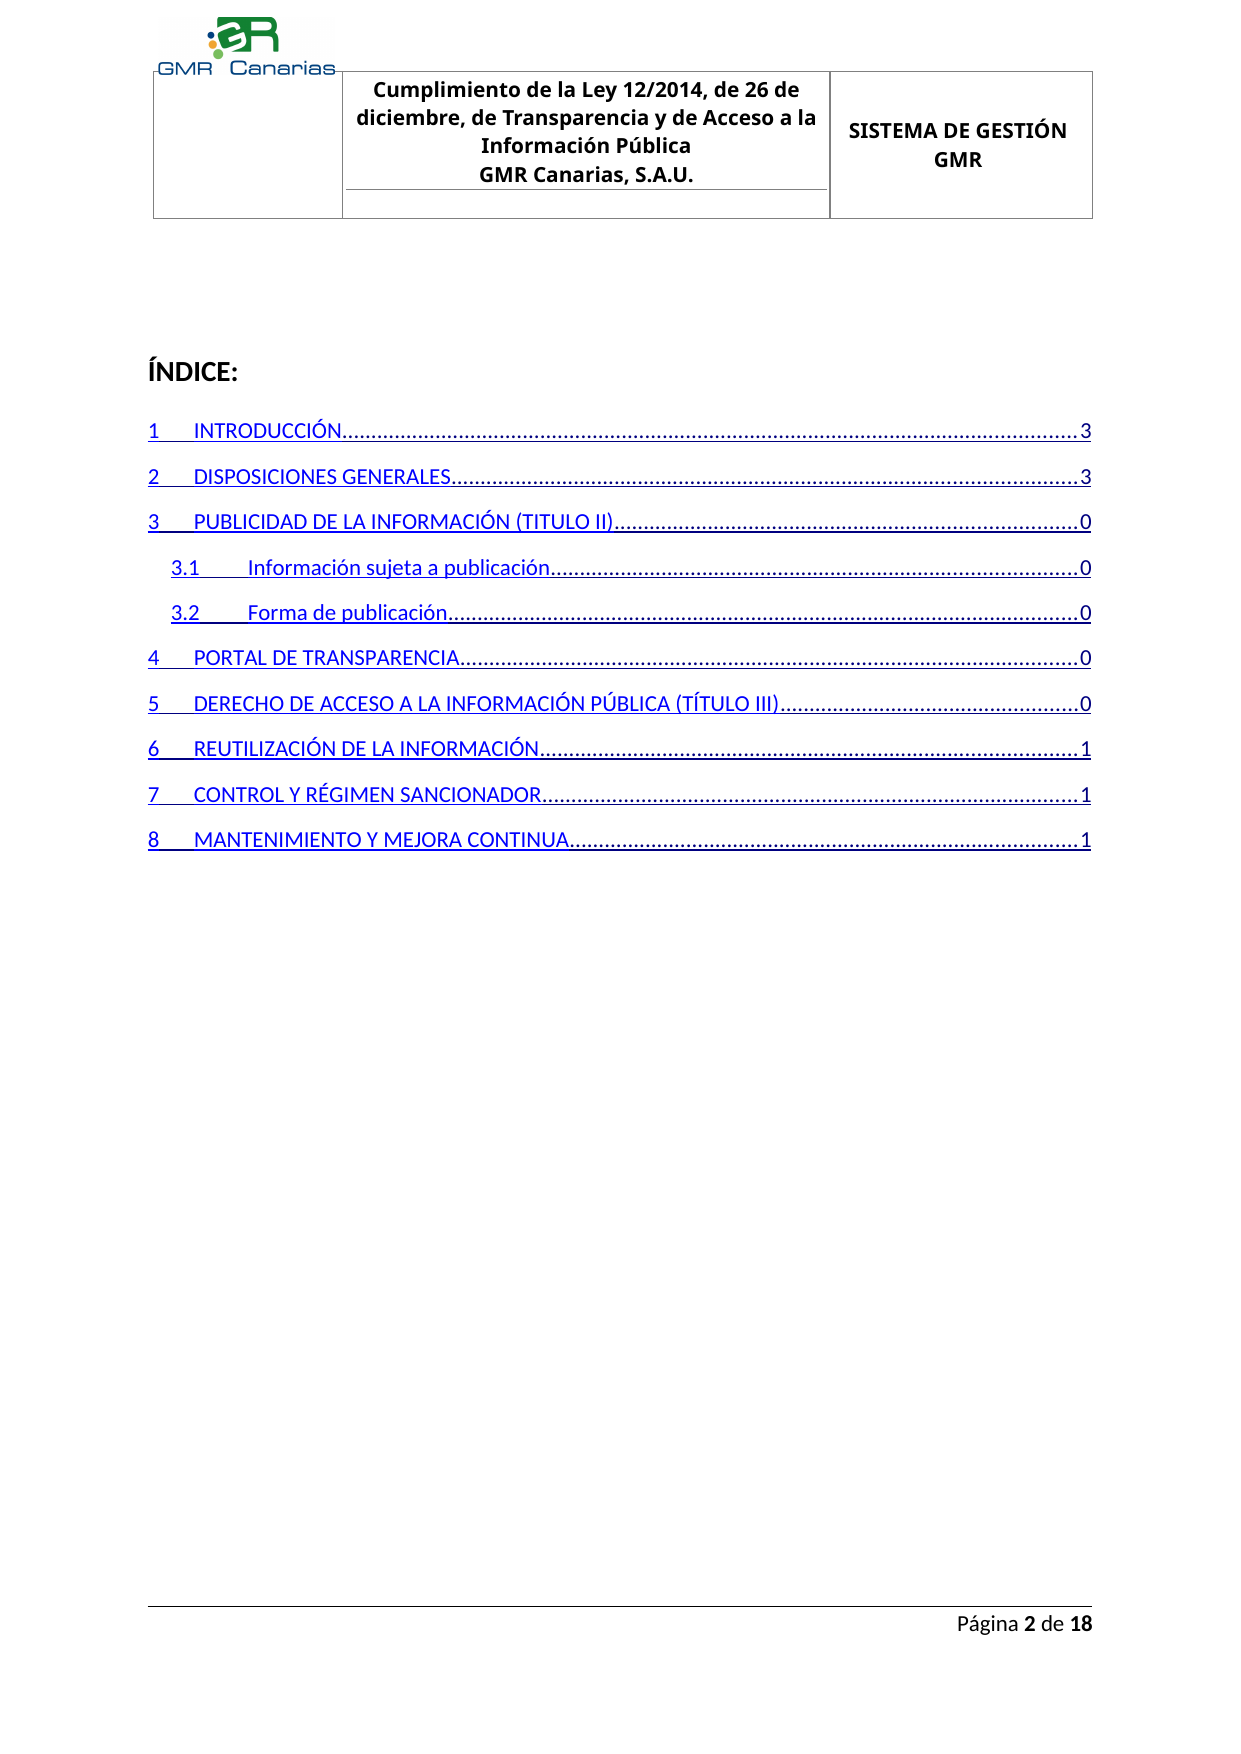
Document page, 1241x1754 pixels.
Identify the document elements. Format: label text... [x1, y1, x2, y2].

text ÍNDICE: [148, 353, 1092, 388]
text 3 PUBLICIDAD DE LA INFORMACIÓN (TITULO II) 0 [148, 505, 1092, 536]
text 4 Portal de Transparencia 0 [148, 641, 1092, 672]
text 5 Derecho de acceso a la información pública (Título III) 0 [148, 687, 1092, 717]
text 7 Control y régimen sancionador 1 [148, 778, 1092, 808]
text 6 Reutilización de la información 1 [148, 732, 1092, 763]
text 3.2 Forma de publicación 0 [171, 596, 1092, 627]
text 3.1 Información sujeta a publicación 0 [171, 551, 1092, 581]
text 8 Mantenimiento y mejora continua 1 [148, 823, 1092, 854]
text 2 Disposiciones generales 3 [148, 460, 1092, 490]
text 1 Introducción 3 [148, 414, 1092, 445]
